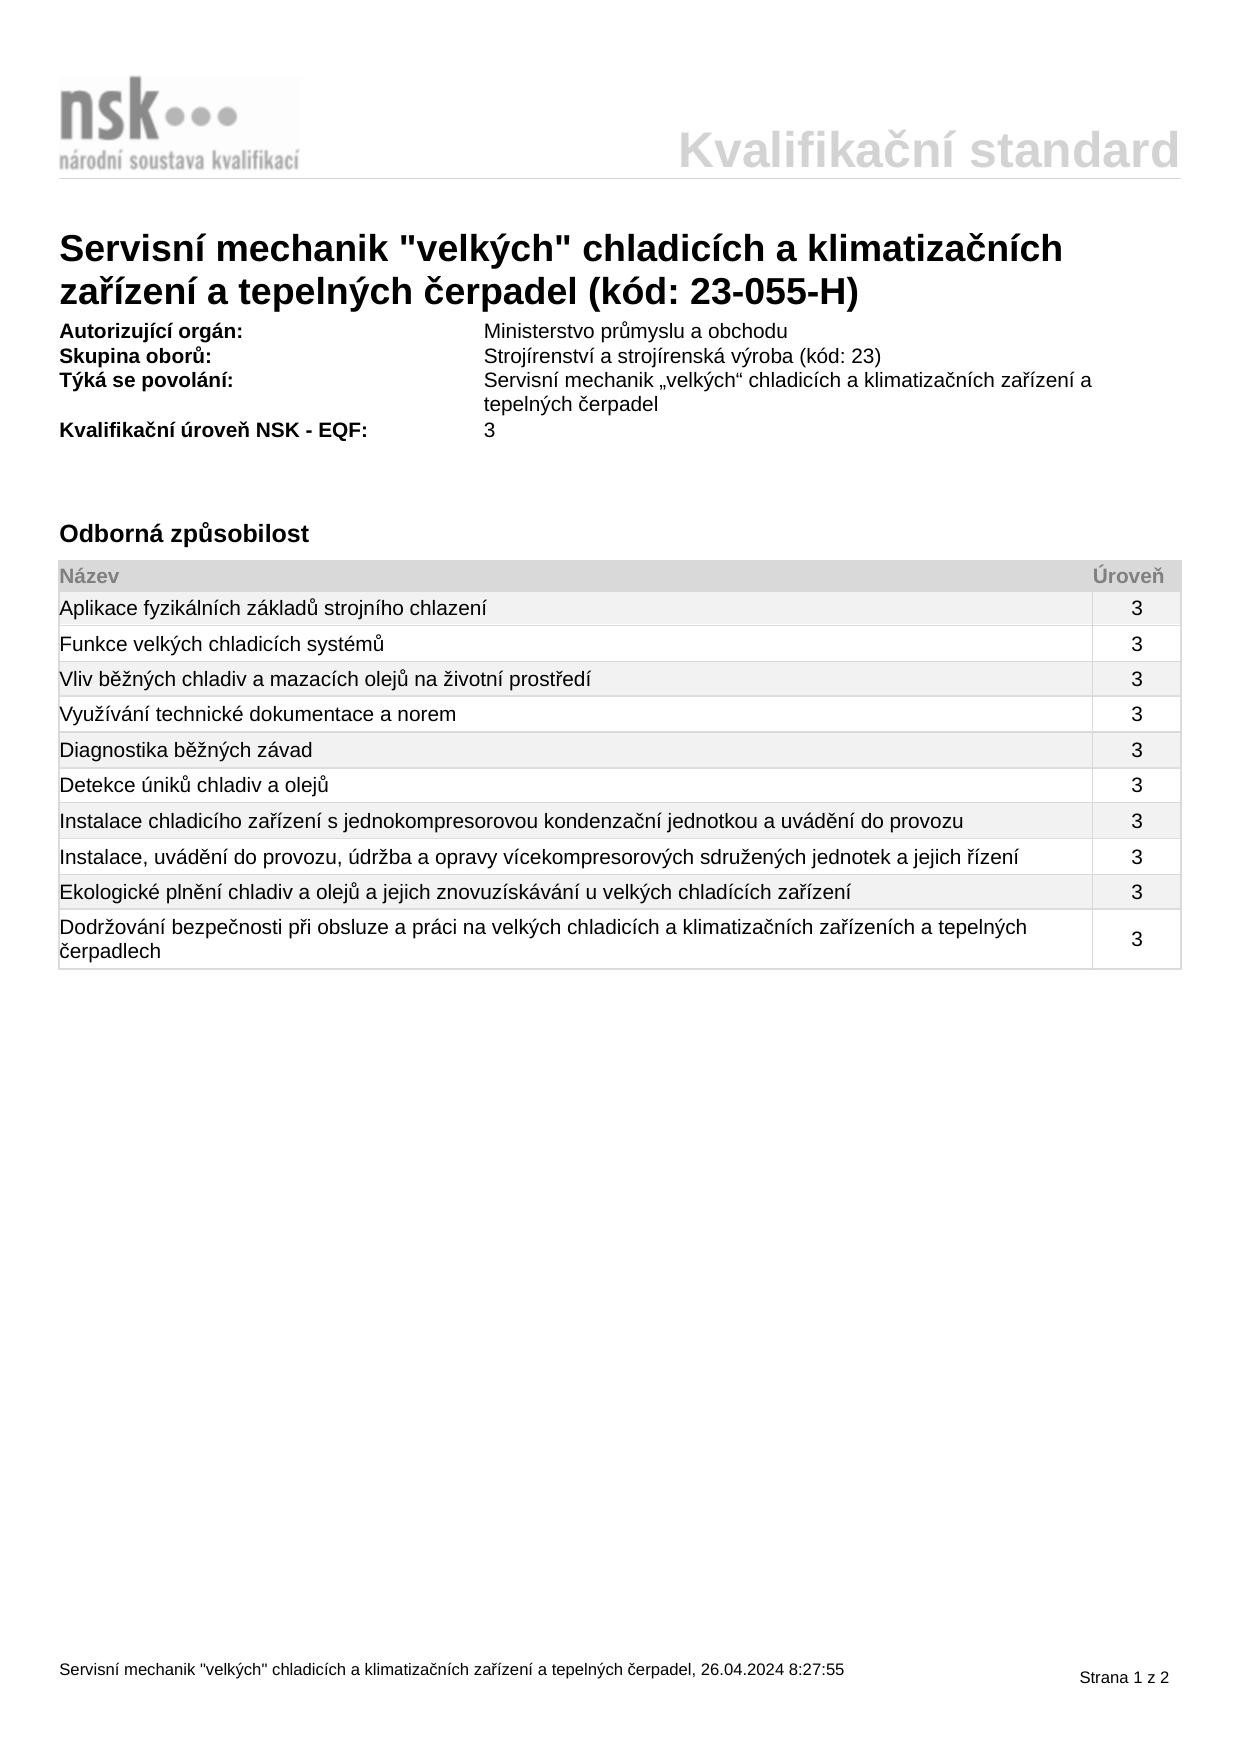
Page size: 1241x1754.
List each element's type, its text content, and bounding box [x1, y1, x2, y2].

table_cell [59, 1465, 483, 1660]
table_cell [1169, 196, 1181, 224]
table_cell Ministerstvo průmyslu a obchodu [484, 319, 1181, 344]
table_cell Detekce úniků chladiv a olejů [60, 769, 1092, 802]
table_cell 3 [1093, 910, 1180, 968]
table_cell [620, 196, 626, 224]
table_cell [862, 1465, 1093, 1660]
table_cell [59, 179, 1181, 196]
table_cell [620, 442, 626, 512]
table_cell [1093, 196, 1169, 224]
table_cell [484, 970, 620, 1268]
table_cell Využívání technické dokumentace a norem [60, 697, 1092, 731]
table_cell [484, 442, 620, 512]
table_cell 3 [1093, 592, 1180, 624]
table_cell [1169, 1660, 1181, 1696]
table_cell Servisní mechanik "velkých" chladicích a klimatizačních zařízení a tepelných čerpadel, 26.04.2024 8:27:55 [59, 1660, 862, 1696]
table_cell [862, 548, 1093, 560]
table_cell [862, 442, 1093, 512]
table_cell [1169, 970, 1181, 1268]
table_cell Servisní mechanik "velkých" chladicích a klimatizačních zařízení a tepelných čerpadel (kód: 23-055-H) [59, 224, 1181, 313]
table_cell Dodržování bezpečnosti při obsluze a práci na velkých chladicích a klimatizačních zařízeních a tepelných čerpadlech [60, 910, 1092, 968]
table_cell [1093, 548, 1169, 560]
table_cell [626, 196, 862, 224]
table_cell Instalace, uvádění do provozu, údržba a opravy vícekompresorových sdružených jednotek a jejich řízení [60, 839, 1092, 874]
table_header Kvalifikační standard [626, 59, 1181, 178]
table_cell [1093, 442, 1169, 512]
table_cell Servisní mechanik „velkých“ chladicích a klimatizačních zařízení a tepelných čerpadel [484, 368, 1181, 418]
table_cell Týká se povolání: [59, 368, 483, 392]
table_cell [59, 196, 483, 224]
table_cell [626, 313, 862, 319]
table_cell 3 [1093, 769, 1180, 802]
table_cell [862, 970, 1093, 1268]
table_cell Strojírenství a strojírenská výroba (kód: 23) [484, 344, 1181, 368]
table_cell Kvalifikační úroveň NSK - EQF: [59, 418, 483, 440]
table_cell Diagnostika běžných závad [60, 733, 1092, 767]
table_cell [484, 1268, 620, 1465]
table_cell [620, 1268, 626, 1465]
table_cell 3 [1093, 803, 1180, 838]
table_cell [59, 442, 483, 512]
table_cell [59, 392, 483, 418]
table_cell 3 [1093, 697, 1180, 731]
table_cell [862, 1268, 1093, 1465]
table_cell [484, 196, 620, 224]
table_cell [620, 970, 626, 1268]
table_cell [1169, 1465, 1181, 1660]
table_cell [1093, 1465, 1169, 1660]
table_cell 3 [1093, 733, 1180, 767]
table_cell [484, 313, 620, 319]
table_cell [59, 313, 483, 319]
table_cell Úroveň [1093, 562, 1180, 590]
table_cell [1169, 548, 1181, 560]
table_cell [484, 548, 620, 560]
table_cell 3 [1093, 662, 1180, 695]
table_cell 3 [1093, 839, 1180, 874]
table_cell [484, 172, 620, 178]
table_cell 3 [1093, 626, 1180, 661]
table_cell Aplikace fyzikálních základů strojního chlazení [60, 592, 1092, 624]
table_cell [620, 548, 626, 560]
table_cell Ekologické plnění chladiv a olejů a jejich znovuzískávání u velkých chladících zařízení [60, 875, 1092, 908]
table_cell Funkce velkých chladicích systémů [60, 626, 1092, 661]
table_cell Instalace chladicího zařízení s jednokompresorovou kondenzační jednotkou a uvádění do provozu [60, 803, 1092, 838]
table_cell [59, 1268, 483, 1465]
table_cell 3 [1093, 875, 1180, 908]
table_cell Strana 1 z 2 [862, 1660, 1169, 1696]
table_cell [59, 548, 483, 560]
table_cell [620, 1465, 626, 1660]
table_cell [862, 313, 1093, 319]
table_cell [626, 442, 862, 512]
picture [58, 59, 621, 172]
table_cell Vliv běžných chladiv a mazacích olejů na životní prostředí [60, 662, 1092, 695]
table_cell Název [60, 562, 1092, 590]
table_cell Autorizující orgán: [59, 319, 483, 343]
table_cell 3 [484, 418, 1181, 442]
table_cell [59, 970, 483, 1268]
table_cell Skupina oborů: [59, 344, 483, 368]
table_cell [626, 1465, 862, 1660]
table_cell [484, 1465, 620, 1660]
table_cell [1169, 1268, 1181, 1465]
table_header [621, 59, 626, 172]
table_cell [626, 548, 862, 560]
table_cell [1093, 970, 1169, 1268]
table_cell [1169, 442, 1181, 512]
table_cell [1093, 1268, 1169, 1465]
table_cell [626, 970, 862, 1268]
table_cell [1169, 313, 1181, 319]
table_cell Odborná způsobilost [59, 512, 1181, 548]
table_cell [862, 196, 1093, 224]
table_cell [1093, 313, 1169, 319]
table_cell [626, 1268, 862, 1465]
table_cell [59, 172, 483, 178]
